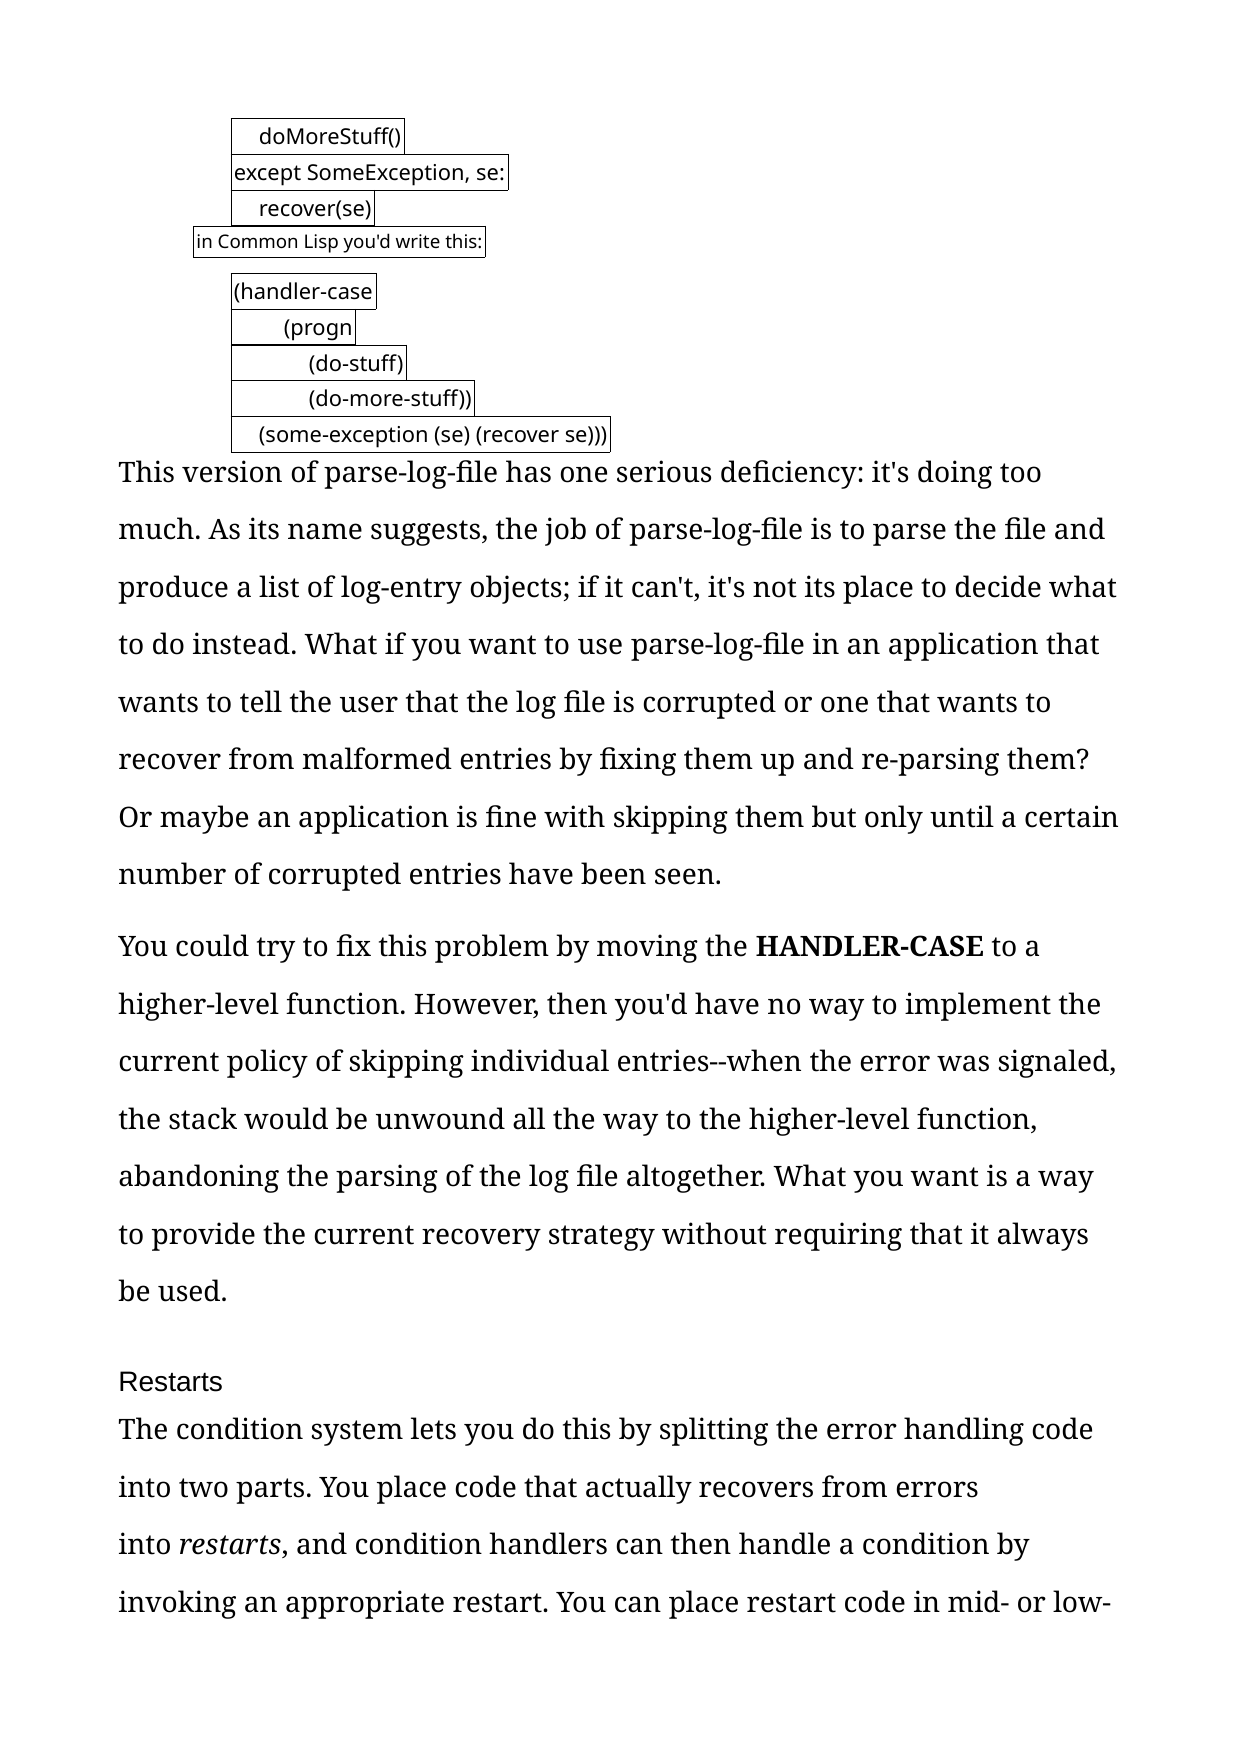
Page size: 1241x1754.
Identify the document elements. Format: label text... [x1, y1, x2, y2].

text [611, 416, 1047, 452]
text (do-more-stuff)) [232, 381, 474, 416]
text You could try to fix this problem by moving the HANDLER-CASE to a higher-level function. However, then you'd have no way to implement the current policy of skipping individual entries--when the error was signaled, the stack would be unwound all the way to the higher-level function, abandoning the parsing of the log file altogether. What you want is a way to provide the current recovery strategy without requiring that it always be used. [118, 927, 1122, 1310]
text [356, 309, 1047, 344]
text [375, 190, 1047, 226]
text (some-exception (se) (recover se))) [232, 417, 610, 452]
text [407, 344, 1047, 380]
text [509, 154, 1047, 190]
text The condition system lets you do this by splitting the error handling code into two parts. You place code that actually recovers from errors into restarts, and condition handlers can then handle a condition by invoking an appropriate restart. You can place restart code in mid- or low- [118, 1409, 1122, 1620]
text [475, 380, 1047, 416]
text except SomeException, se: [232, 155, 508, 190]
text doMoreStuff() [232, 119, 404, 154]
text (do-stuff) [232, 346, 406, 380]
text [377, 273, 1047, 309]
text [405, 118, 1047, 154]
text in Common Lisp you'd write this: [194, 227, 485, 257]
text [486, 226, 1047, 257]
text (handler-case [232, 274, 376, 309]
text This version of parse-log-file has one serious deficiency: it's doing too much. As its name suggests, the job of parse-log-file is to parse the file and produce a list of log-entry objects; if it can't, it's not its place to decide what to do instead. What if you want to use parse-log-file in an application that wants to tell the user that the log file is corrupted or one that wants to recover from malformed entries by fixing them up and re-parsing them? Or maybe an application is fine with skipping them but only until a certain number of corrupted entries have been seen. [118, 452, 1122, 893]
text (progn [232, 310, 355, 344]
text recover(se) [232, 191, 374, 225]
subtitle Restarts [118, 1364, 1122, 1397]
